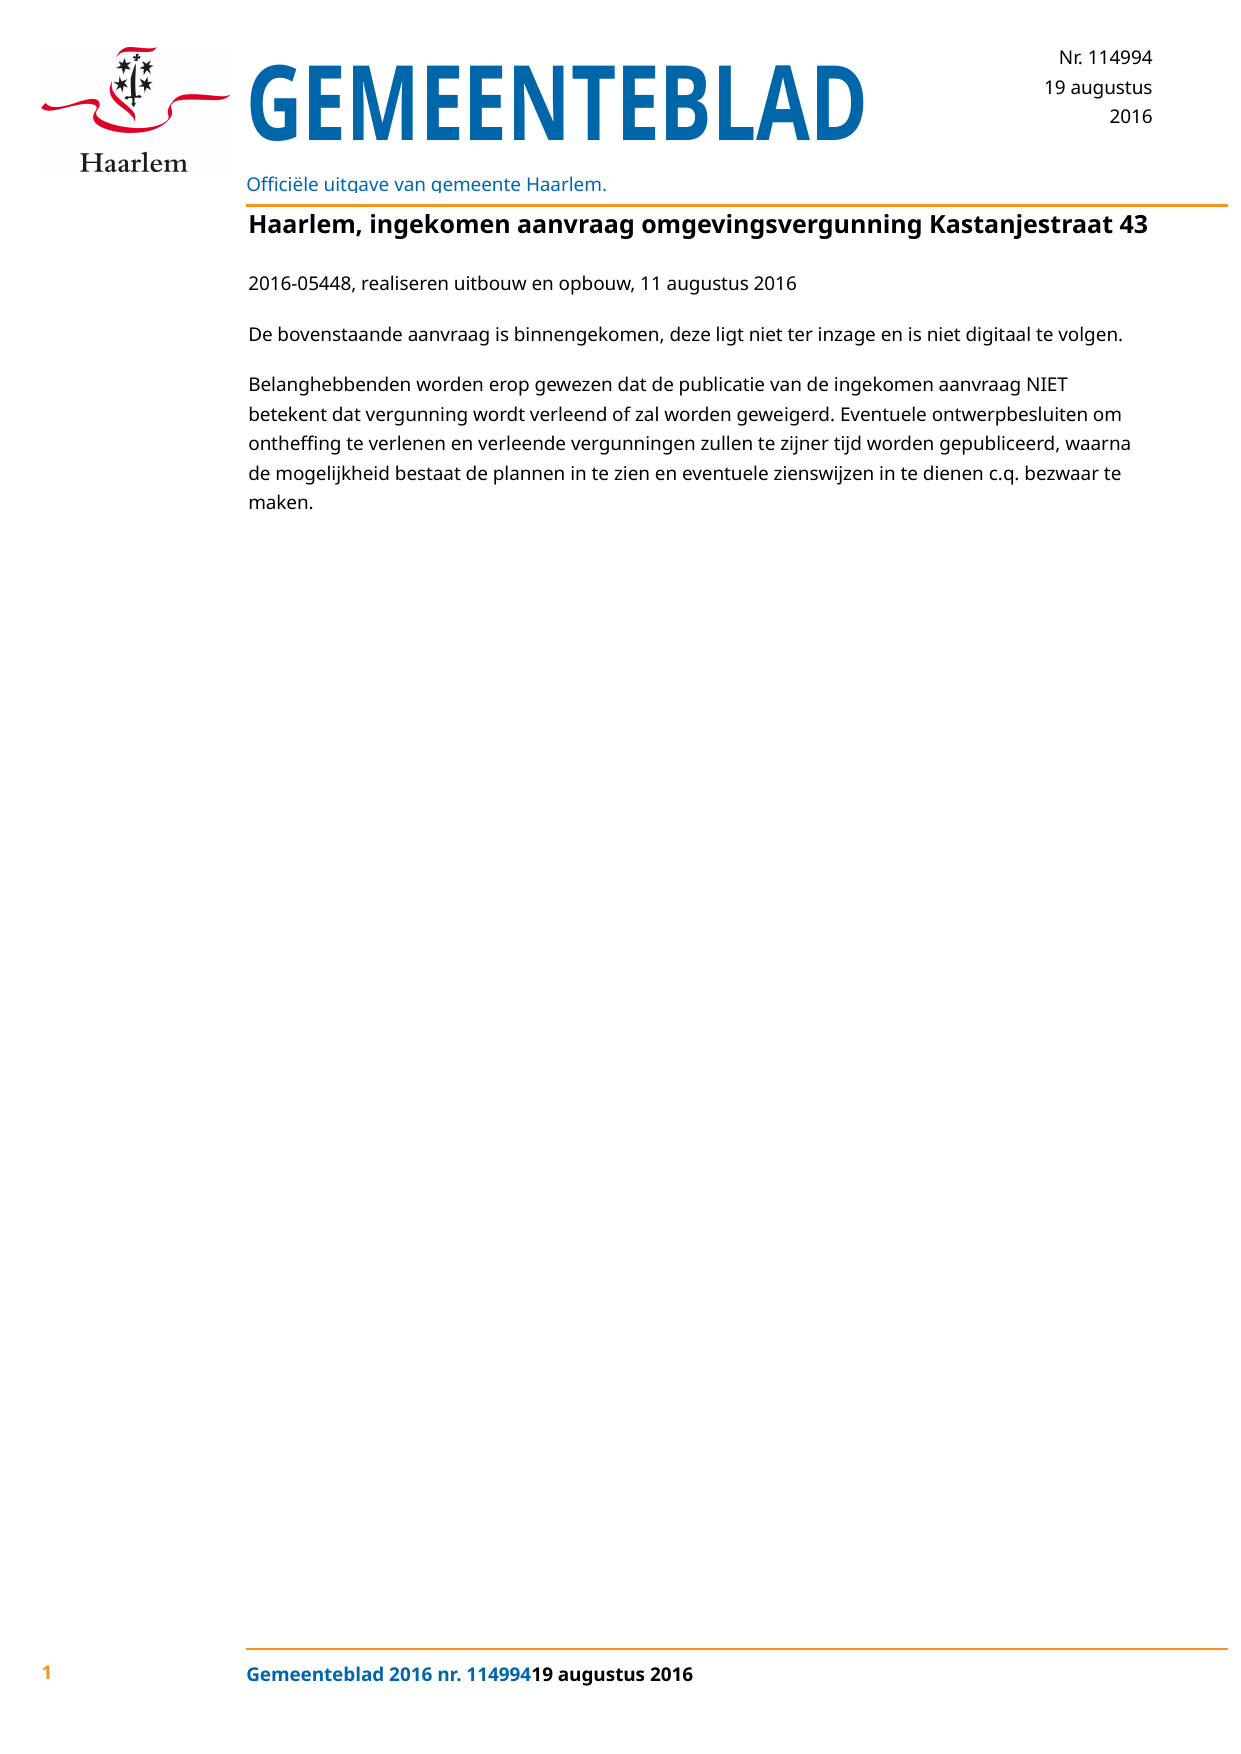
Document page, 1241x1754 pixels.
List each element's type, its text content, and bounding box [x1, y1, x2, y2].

text Belanghebbenden worden erop gewezen dat de publicatie van de ingekomen aanvraag NIET betekent dat vergunning wordt verleend of zal worden geweigerd. Eventuele ontwerpbesluiten om ontheffing te verlenen en verleende vergunningen zullen te zijner tijd worden gepubliceerd, waarna de mogelijkheid bestaat de plannen in te zien en eventuele zienswijzen in te dienen c.q. bezwaar te maken. [248, 371, 1152, 515]
picture [41, 47, 231, 172]
text De bovenstaande aanvraag is binnengekomen, deze ligt niet ter inzage en is niet digitaal te volgen. [248, 321, 1152, 346]
text Haarlem, ingekomen aanvraag omgevingsvergunning Kastanjestraat 43 [248, 207, 1152, 241]
text 2016-05448, realiseren uitbouw en opbouw, 11 augustus 2016 [248, 270, 1152, 296]
